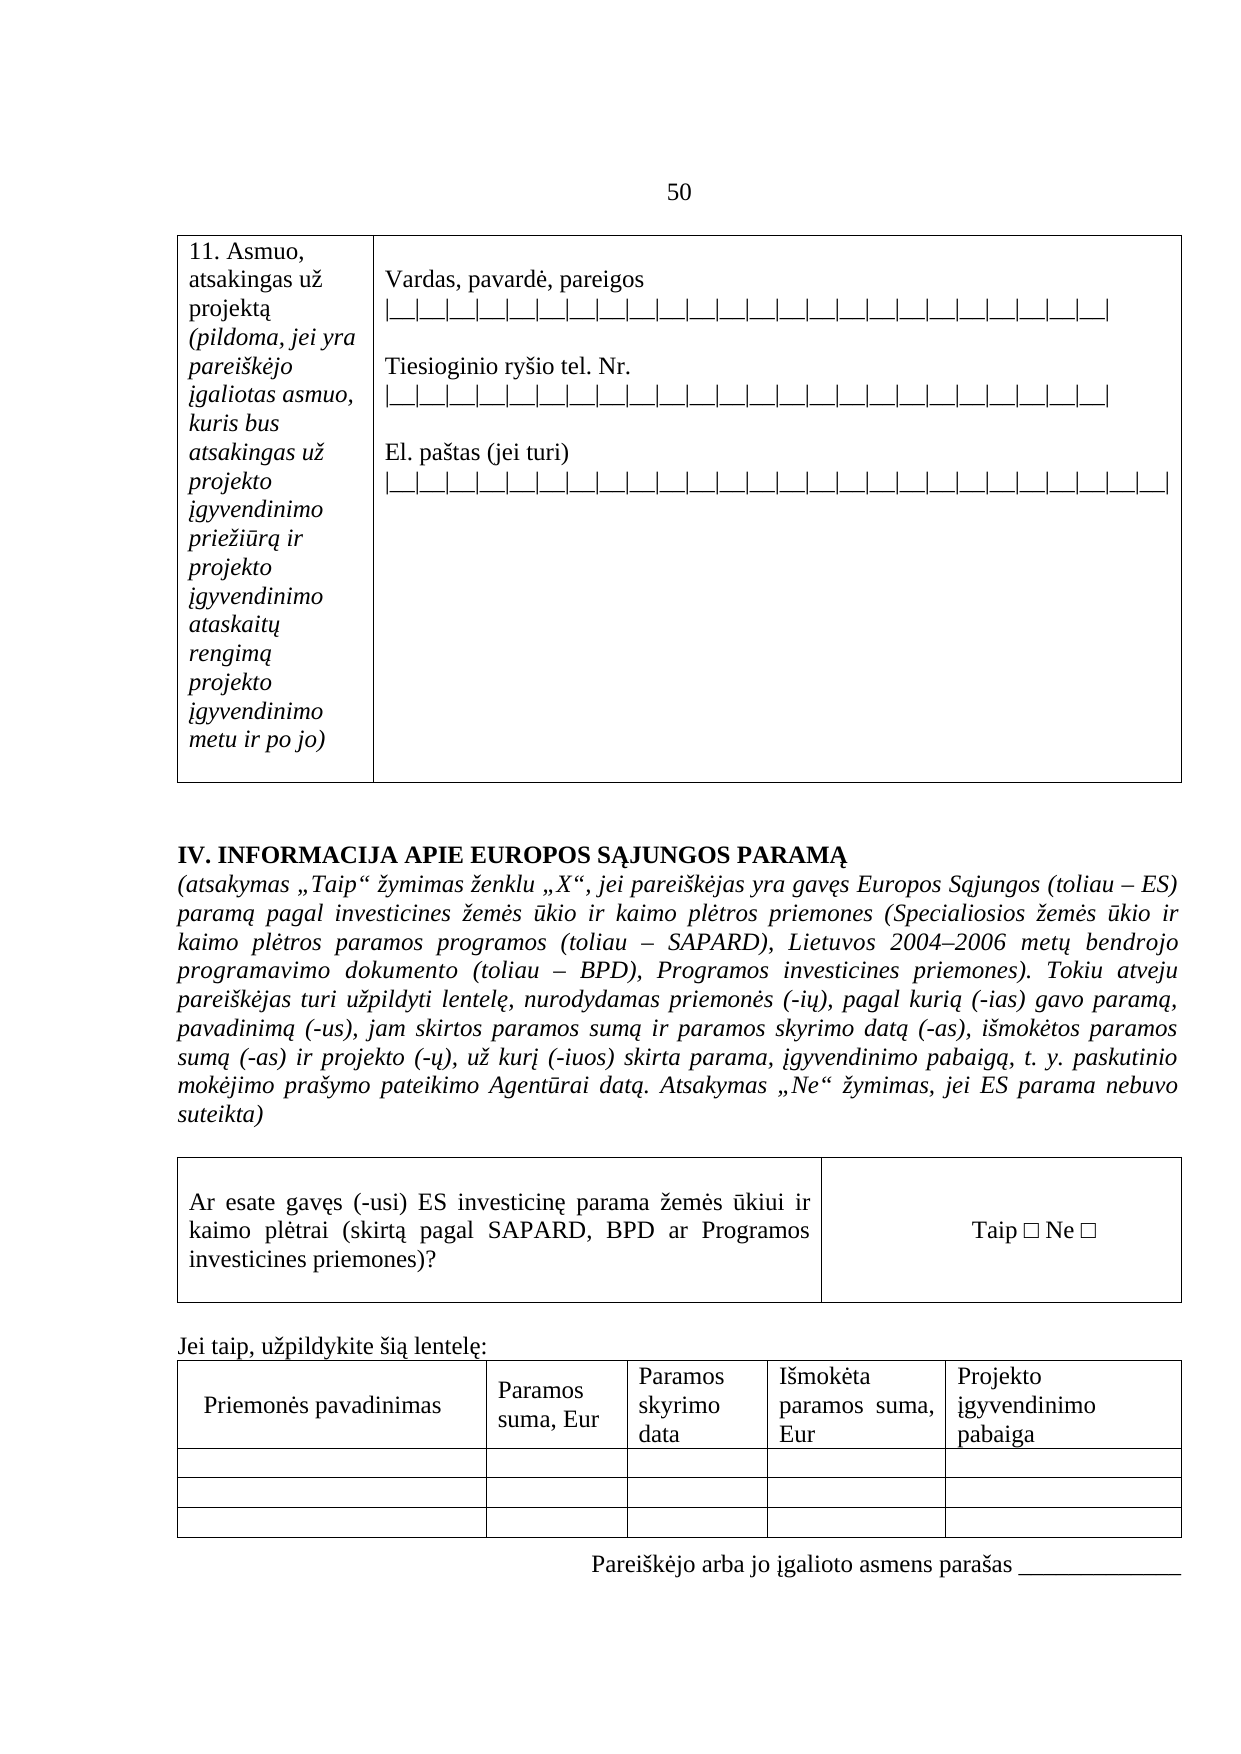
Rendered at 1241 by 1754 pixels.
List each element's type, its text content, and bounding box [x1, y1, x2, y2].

table_cell 11. Asmuo, atsakingas už projektą (pildoma, jei yra pareiškėjo įgaliotas asmuo, kuris bus atsakingas už projekto įgyvendinimo priežiūrą ir projekto įgyvendinimo ataskaitų rengimą projekto įgyvendinimo metu ir po jo) [178, 236, 373, 782]
table_header Ar esate gavęs (-usi) ES investicinę parama žemės ūkiui ir kaimo plėtrai (skirtą pagal SAPARD, BPD ar Programos investicines priemones)? [178, 1158, 821, 1302]
table_cell [946, 1449, 1181, 1477]
table_cell [768, 1478, 945, 1507]
table_header Priemonės pavadinimas [178, 1361, 486, 1447]
table_cell [768, 1449, 945, 1477]
table_cell [768, 1508, 945, 1537]
table_cell [628, 1478, 767, 1507]
table_header Paramos suma, Eur [487, 1361, 627, 1447]
table_cell [487, 1478, 627, 1507]
table_cell [178, 1508, 486, 1537]
table_cell [487, 1508, 627, 1537]
table_cell [946, 1478, 1181, 1507]
table_cell [946, 1508, 1181, 1537]
text (atsakymas „Taip“ žymimas ženklu „X“, jei pareiškėjas yra gavęs Europos Sąjungos (toliau – ES) paramą pagal investicines žemės ūkio ir kaimo plėtros priemones (Specialiosios žemės ūkio ir kaimo plėtros paramos programos (toliau – SAPARD), Lietuvos 2004–2006 metų bendrojo programavimo dokumento (toliau – BPD), Programos investicines priemones). Tokiu atveju pareiškėjas turi užpildyti lentelę, nurodydamas priemonės (-ių), pagal kurią (-ias) gavo paramą, pavadinimą (-us), jam skirtos paramos sumą ir paramos skyrimo datą (-as), išmokėtos paramos sumą (-as) ir projekto (-ų), už kurį (-iuos) skirta parama, įgyvendinimo pabaigą, t. y. paskutinio mokėjimo prašymo pateikimo Agentūrai datą. Atsakymas „Ne“ žymimas, jei ES parama nebuvo suteikta) [177, 869, 1181, 1128]
table_cell [178, 1478, 486, 1507]
table_cell [628, 1508, 767, 1537]
table_cell Vardas, pavardė, pareigos |__|__|__|__|__|__|__|__|__|__|__|__|__|__|__|__|__|__|__|__|__|__|__|__| Tiesioginio ryšio tel. Nr. |__|__|__|__|__|__|__|__|__|__|__|__|__|__|__|__|__|__|__|__|__|__|__|__| El. paštas (jei turi) |__|__|__|__|__|__|__|__|__|__|__|__|__|__|__|__|__|__|__|__|__|__|__|__|__|__| [374, 236, 1181, 782]
table_cell [628, 1449, 767, 1477]
table_cell [487, 1449, 627, 1477]
text IV. INFORMACIJA APIE EUROPOS SĄJUNGOS PARAMĄ [177, 841, 1181, 869]
table_header Projekto įgyvendinimo pabaiga [946, 1361, 1181, 1447]
table_header Paramos skyrimo data [628, 1361, 767, 1447]
table_header Taip □ Ne □ [822, 1158, 1181, 1302]
table_cell [178, 1449, 486, 1477]
text Jei taip, užpildykite šią lentelę: [177, 1331, 1181, 1360]
table_header Išmokėta paramos suma, Eur [768, 1361, 945, 1447]
